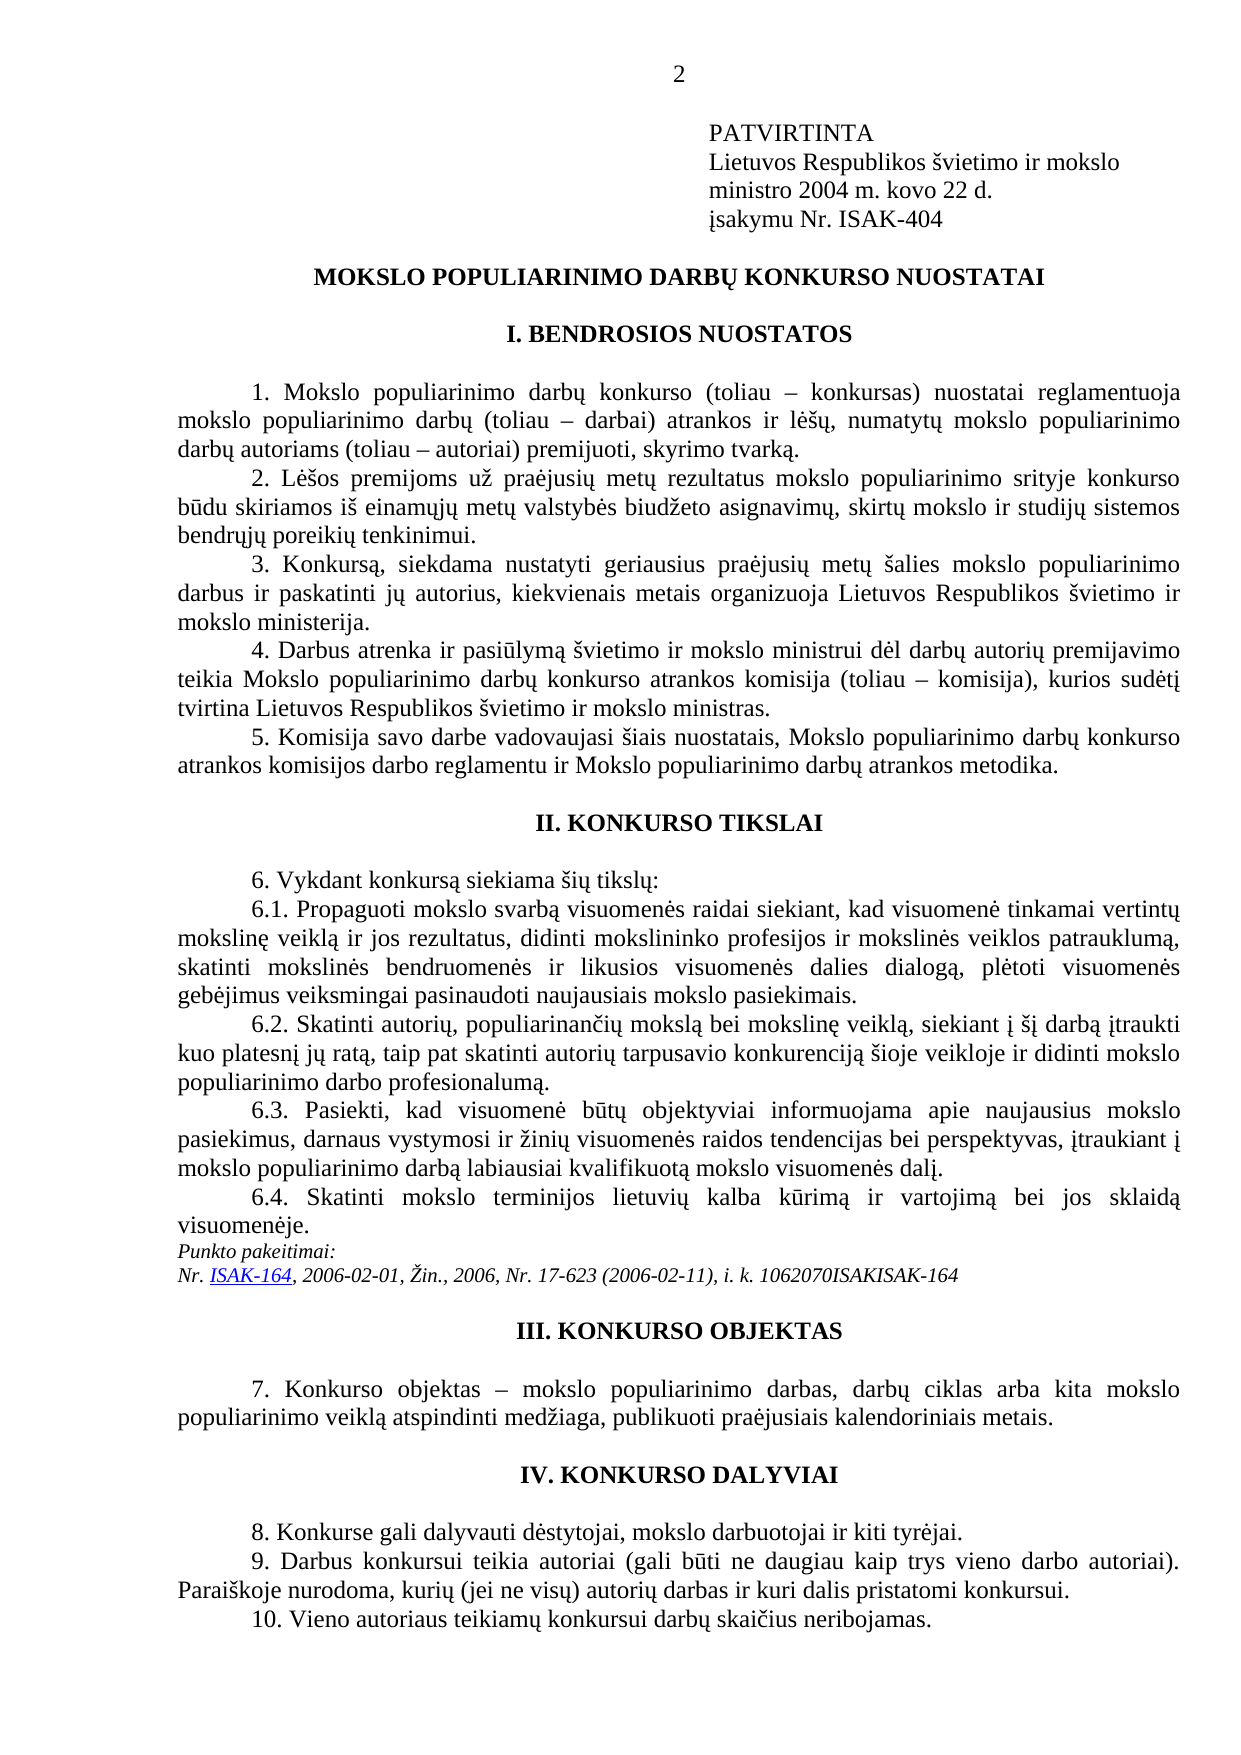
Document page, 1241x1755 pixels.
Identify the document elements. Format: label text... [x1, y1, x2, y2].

text 6.3. pasiekti, kad visuomenė būtų objektyviai informuojama apie naujausius mokslo pasiekimus, darnaus vystymosi ir žinių visuomenės raidos tendencijas bei perspektyvas, įtraukiant į mokslo populiarinimo darbą labiausiai kvalifikuotą mokslo visuomenės dalį. [177, 1096, 1181, 1182]
text Nr. ISAK-164, 2006-02-01, Žin., 2006, Nr. 17-623 (2006-02-11), i. k. 1062070ISAKISAK-164 [177, 1263, 1181, 1287]
text Patvirtinta [709, 118, 1181, 147]
text 6.4. Skatinti mokslo terminijos lietuvių kalba kūrimą ir vartojimą bei jos sklaidą visuomenėje. [177, 1182, 1181, 1239]
text 6. Vykdant konkursą siekiama šių tikslų: [177, 866, 1181, 894]
text 7. Konkurso objektas – mokslo populiarinimo darbas, darbų ciklas arba kita mokslo populiarinimo veiklą atspindinti medžiaga, publikuoti praėjusiais kalendoriniais metais. [177, 1374, 1181, 1431]
text įsakymu Nr. ISAK-404 [177, 204, 1181, 233]
text 6.1. propaguoti mokslo svarbą visuomenės raidai siekiant, kad visuomenė tinkamai vertintų mokslinę veiklą ir jos rezultatus, didinti mokslininko profesijos ir mokslinės veiklos patrauklumą, skatinti mokslinės bendruomenės ir likusios visuomenės dalies dialogą, plėtoti visuomenės gebėjimus veiksmingai pasinaudoti naujausiais mokslo pasiekimais. [177, 894, 1181, 1009]
text Lietuvos Respublikos švietimo ir mokslo [177, 147, 1181, 176]
text III. Konkurso objektas [177, 1316, 1181, 1345]
text I. BENDROSIOS NUOSTATOS [177, 319, 1181, 348]
text 3. Konkursą, siekdama nustatyti geriausius praėjusių metų šalies mokslo populiarinimo darbus ir paskatinti jų autorius, kiekvienais metais organizuoja Lietuvos Respublikos švietimo ir mokslo ministerija. [177, 549, 1181, 636]
text Punkto pakeitimai: [177, 1239, 1181, 1263]
text 2. Lėšos premijoms už praėjusių metų rezultatus mokslo populiarinimo srityje konkurso būdu skiriamos iš einamųjų metų valstybės biudžeto asignavimų, skirtų mokslo ir studijų sistemos bendrųjų poreikių tenkinimui. [177, 463, 1181, 549]
text 1. Mokslo populiarinimo darbų konkurso (toliau – konkursas) nuostatai reglamentuoja mokslo populiarinimo darbų (toliau – darbai) atrankos ir lėšų, numatytų mokslo populiarinimo darbų autoriams (toliau – autoriai) premijuoti, skyrimo tvarką. [177, 377, 1181, 463]
text mokslo populiarinimo darbų konkurso nuostatai [177, 262, 1181, 291]
text 8. Konkurse gali dalyvauti dėstytojai, mokslo darbuotojai ir kiti tyrėjai. [177, 1517, 1181, 1546]
text 9. Darbus konkursui teikia autoriai (gali būti ne daugiau kaip trys vieno darbo autoriai). paraiškoje nurodoma, kurių (jei ne visų) autorių darbas ir kuri dalis pristatomi konkursui. [177, 1546, 1181, 1604]
text 5. Komisija savo darbe vadovaujasi šiais nuostatais, Mokslo populiarinimo darbų konkurso atrankos komisijos darbo reglamentu ir Mokslo populiarinimo darbų atrankos metodika. [177, 722, 1181, 779]
text II. Konkurso tikslai [177, 808, 1181, 837]
text IV. Konkurso dalyviai [177, 1460, 1181, 1489]
text 10. Vieno autoriaus teikiamų konkursui darbų skaičius neribojamas. [177, 1604, 1181, 1632]
text 4. Darbus atrenka ir pasiūlymą švietimo ir mokslo ministrui dėl darbų autorių premijavimo teikia Mokslo populiarinimo darbų konkurso atrankos komisija (toliau – komisija), kurios sudėtį tvirtina Lietuvos Respublikos švietimo ir mokslo ministras. [177, 636, 1181, 722]
text 6.2. skatinti autorių, populiarinančių mokslą bei mokslinę veiklą, siekiant į šį darbą įtraukti kuo platesnį jų ratą, taip pat skatinti autorių tarpusavio konkurenciją šioje veikloje ir didinti mokslo populiarinimo darbo profesionalumą. [177, 1009, 1181, 1096]
text ministro 2004 m. kovo 22 d. [177, 176, 1181, 204]
